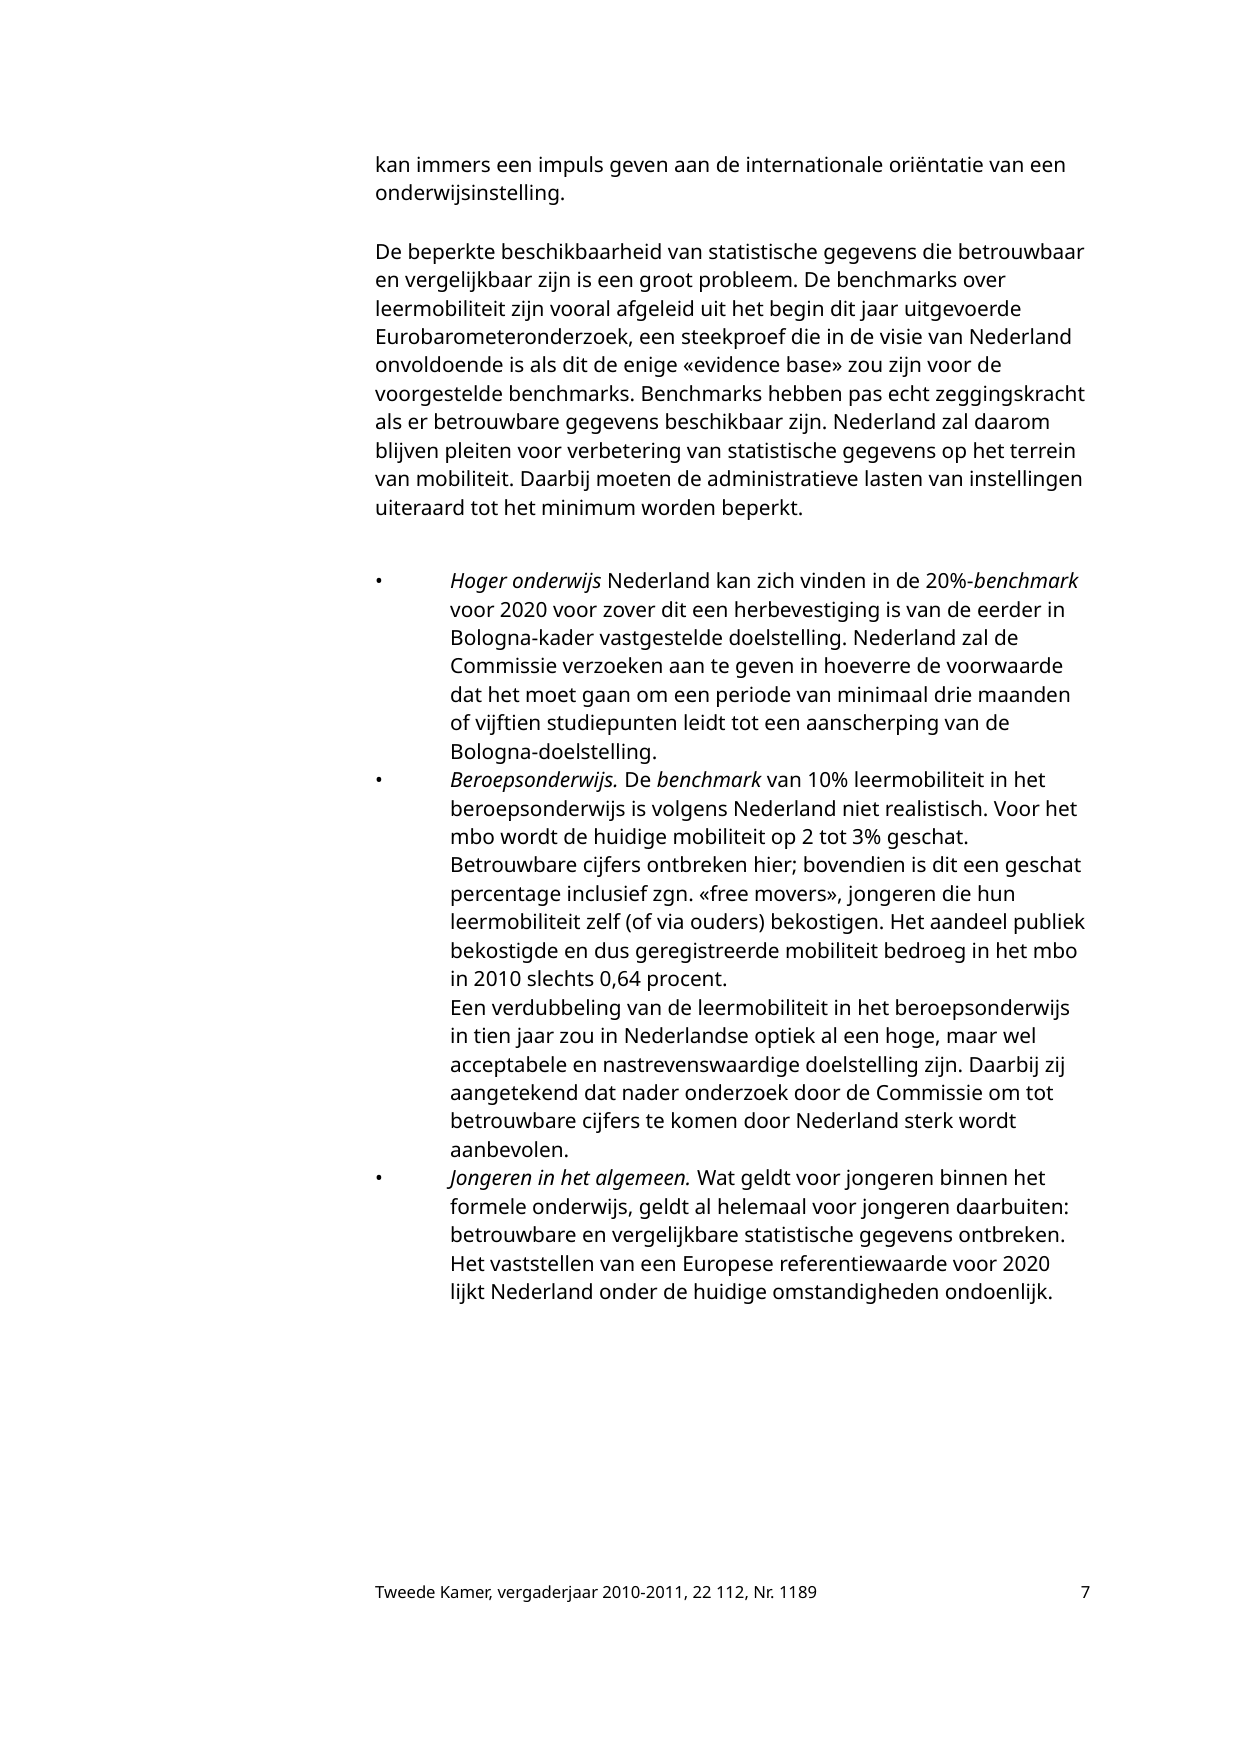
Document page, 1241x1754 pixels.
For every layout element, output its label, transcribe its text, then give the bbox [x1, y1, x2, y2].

text kan immers een impuls geven aan de internationale oriëntatie van een onderwijsinstelling. [375, 150, 1090, 207]
list Jongeren in het algemeen. Wat geldt voor jongeren binnen het formele onderwijs, geldt al helemaal voor jongeren daarbuiten: betrouwbare en vergelijkbare statistische gegevens ontbreken. Het vaststellen van een Europese referentiewaarde voor 2020 lijkt Nederland onder de huidige omstandigheden ondoenlijk. [375, 1163, 1090, 1306]
list Een verdubbeling van de leermobiliteit in het beroepsonderwijs in tien jaar zou in Nederlandse optiek al een hoge, maar wel acceptabele en nastrevenswaardige doelstelling zijn. Daarbij zij aangetekend dat nader onderzoek door de Commissie om tot betrouwbare cijfers te komen door Nederland sterk wordt aanbevolen. [375, 993, 1090, 1163]
list Hoger onderwijs Nederland kan zich vinden in de 20%-benchmark voor 2020 voor zover dit een herbevestiging is van de eerder in Bologna-kader vastgestelde doelstelling. Nederland zal de Commissie verzoeken aan te geven in hoeverre de voorwaarde dat het moet gaan om een periode van minimaal drie maanden of vijftien studiepunten leidt tot een aanscherping van de Bologna-doelstelling. [375, 566, 1090, 765]
text De beperkte beschikbaarheid van statistische gegevens die betrouwbaar en vergelijkbaar zijn is een groot probleem. De benchmarks over leermobiliteit zijn vooral afgeleid uit het begin dit jaar uitgevoerde Eurobarometeronderzoek, een steekproef die in de visie van Nederland onvoldoende is als dit de enige «evidence base» zou zijn voor de voorgestelde benchmarks. Benchmarks hebben pas echt zeggingskracht als er betrouwbare gegevens beschikbaar zijn. Nederland zal daarom blijven pleiten voor verbetering van statistische gegevens op het terrein van mobiliteit. Daarbij moeten de administratieve lasten van instellingen uiteraard tot het minimum worden beperkt. [375, 237, 1090, 521]
list Beroepsonderwijs. De benchmark van 10% leermobiliteit in het beroepsonderwijs is volgens Nederland niet realistisch. Voor het mbo wordt de huidige mobiliteit op 2 tot 3% geschat. [375, 765, 1090, 851]
list Betrouwbare cijfers ontbreken hier; bovendien is dit een geschat percentage inclusief zgn. «free movers», jongeren die hun leermobiliteit zelf (of via ouders) bekostigen. Het aandeel publiek bekostigde en dus geregistreerde mobiliteit bedroeg in het mbo in 2010 slechts 0,64 procent. [375, 851, 1090, 993]
